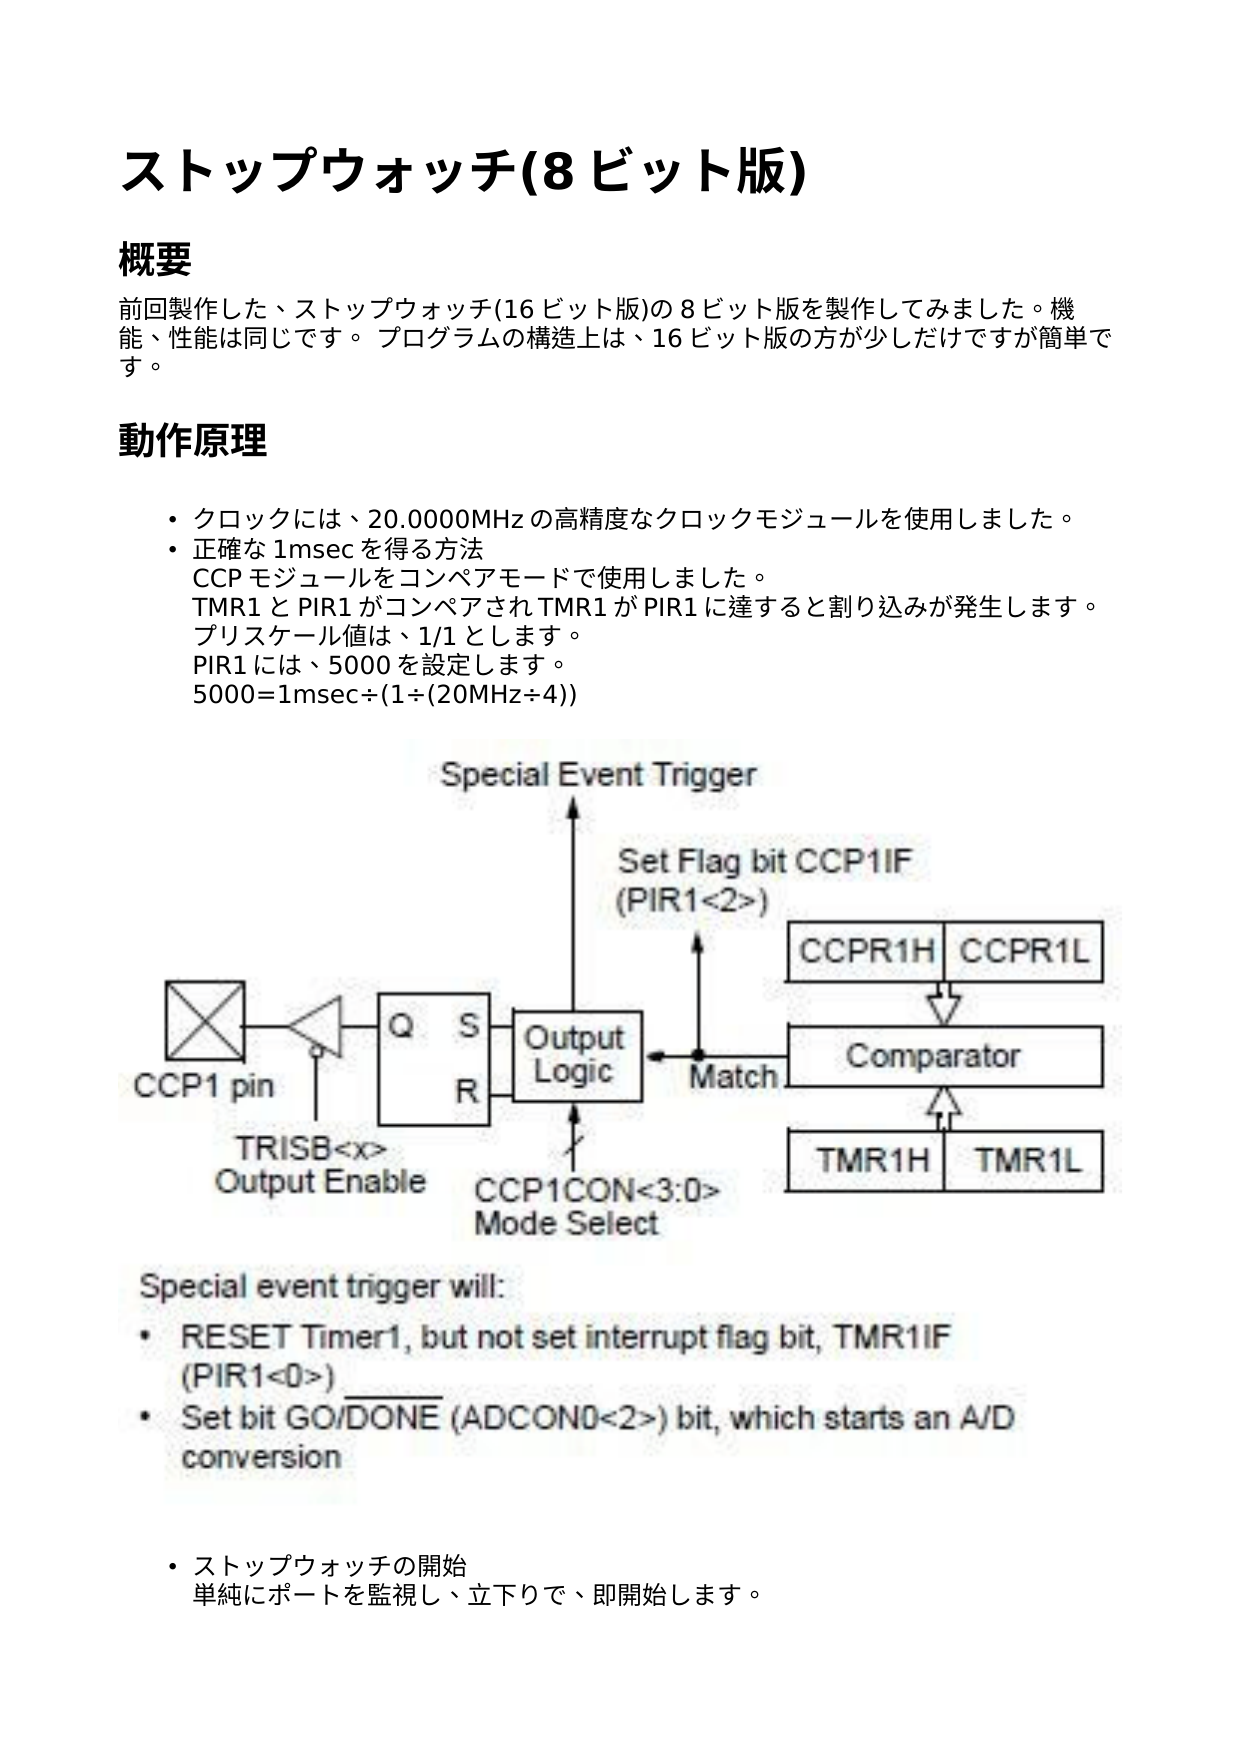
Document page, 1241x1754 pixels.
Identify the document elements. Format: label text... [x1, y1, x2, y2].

list クロックには、20.0000MHzの高精度なクロックモジュールを使用しました。 [177, 506, 1122, 535]
text 前回製作した、ストップウォッチ(16ビット版)の8ビット版を製作してみました。機能、性能は同じです。 プログラムの構造上は、16ビット版の方が少しだけですが簡単です。 [118, 295, 1122, 382]
list 正確な1msecを得る方法 CCPモジュールをコンペアモードで使用しました。 TMR1とPIR1がコンペアされTMR1がPIR1に達すると割り込みが発生します。プリスケール値は、1/1とします。 PIR1には、5000を設定します。 5000=1msec÷(1÷(20MHz÷4)) [177, 535, 1122, 710]
picture [118, 739, 1123, 1511]
subtitle 概要 [118, 239, 1122, 282]
subtitle 動作原理 [118, 420, 1122, 464]
list ストップウォッチの開始 単純にポートを監視し、立下りで、即開始します。 [177, 1552, 1122, 1610]
subtitle ストップウォッチ(8ビット版) [118, 143, 1122, 201]
